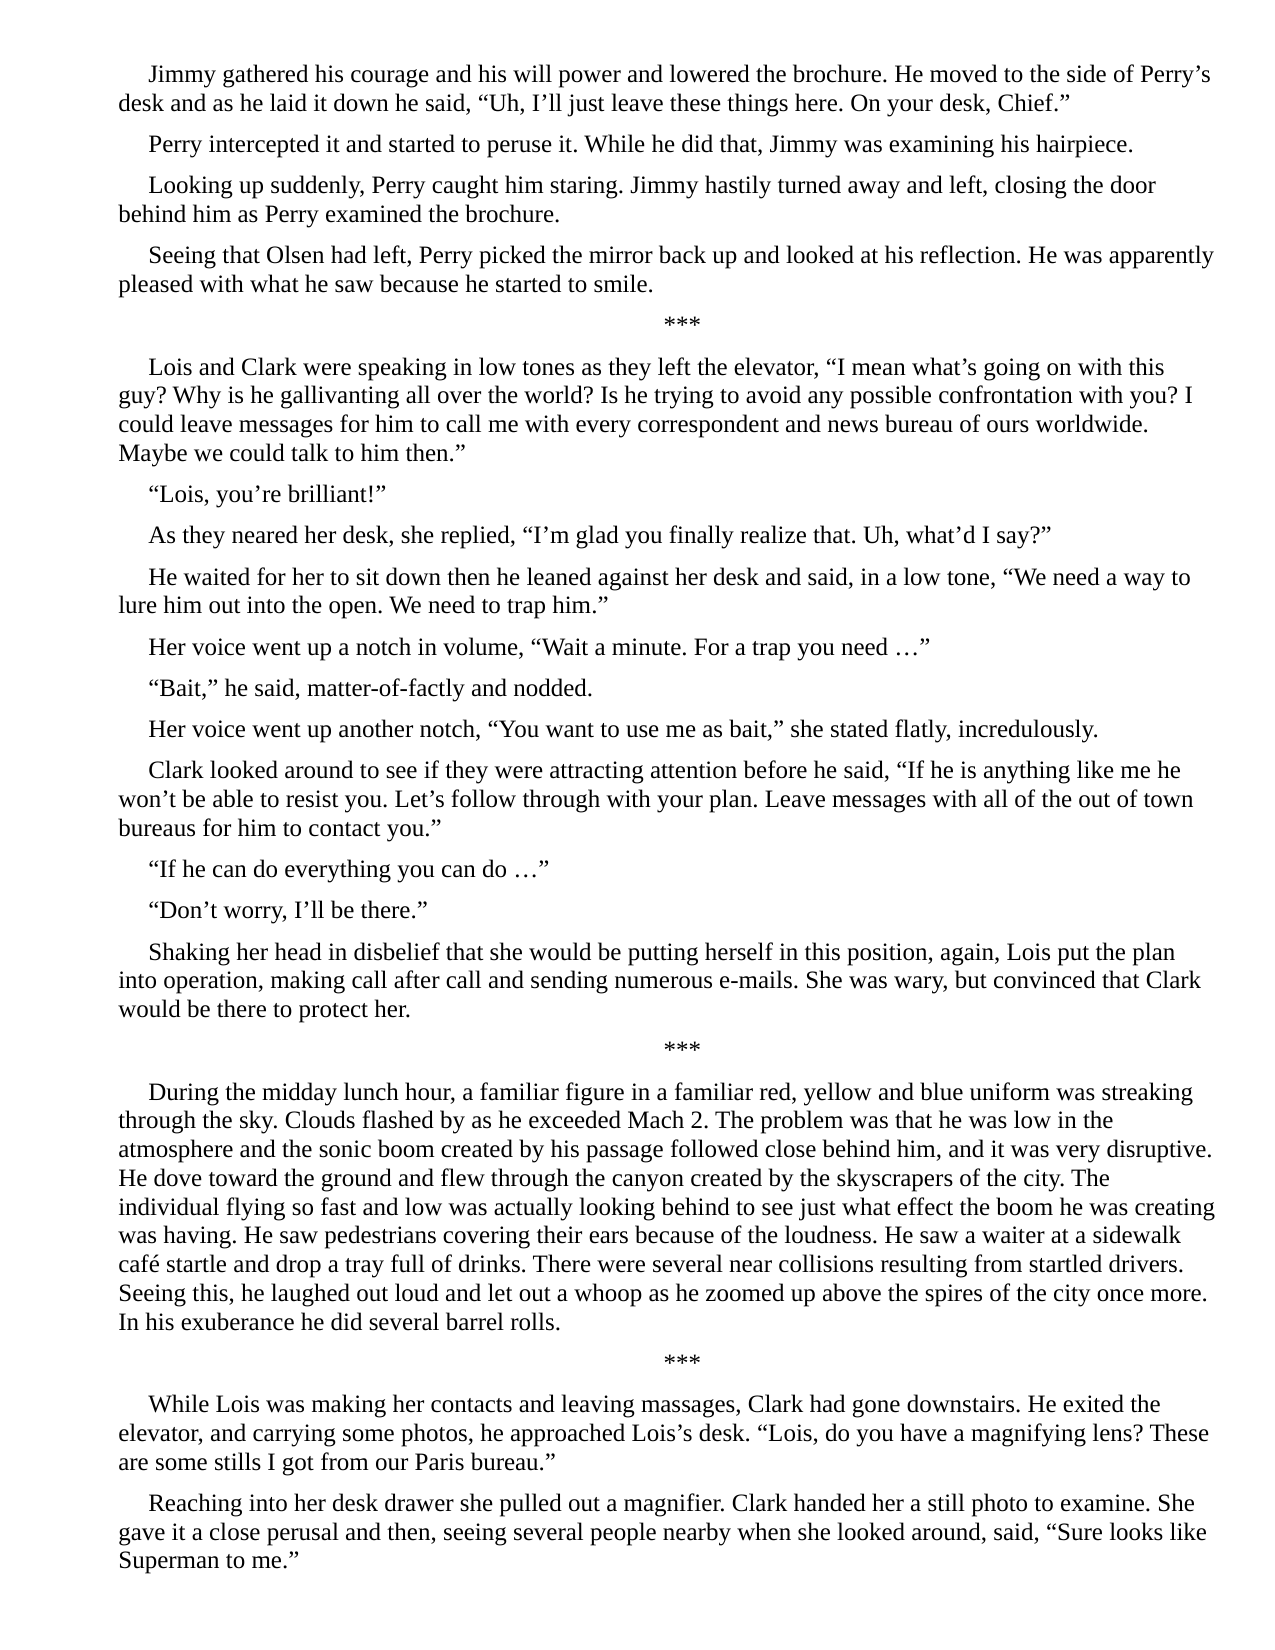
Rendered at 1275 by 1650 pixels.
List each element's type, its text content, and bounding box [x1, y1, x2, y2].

text “If he can do everything you can do …” [118, 854, 1216, 883]
text Reaching into her desk drawer she pulled out a magnifier. Clark handed her a still photo to examine. She gave it a close perusal and then, seeing several people nearby when she looked around, said, “Sure looks like Superman to me.” [118, 1488, 1216, 1574]
text *** [118, 1035, 1216, 1064]
text Perry intercepted it and started to peruse it. While he did that, Jimmy was examining his hairpiece. [118, 129, 1216, 158]
text “Bait,” he said, matter-of-factly and nodded. [118, 673, 1216, 702]
text Looking up suddenly, Perry caught him staring. Jimmy hastily turned away and left, closing the door behind him as Perry examined the brochure. [118, 170, 1216, 228]
text Shaking her head in disbelief that she would be putting herself in this position, again, Lois put the plan into operation, making call after call and sending numerous e-mails. She was wary, but convinced that Clark would be there to protect her. [118, 937, 1216, 1023]
text “Don’t worry, I’ll be there.” [118, 895, 1216, 924]
text Jimmy gathered his courage and his will power and lowered the brochure. He moved to the side of Perry’s desk and as he laid it down he said, “Uh, I’ll just leave these things here. On your desk, Chief.” [118, 59, 1216, 117]
text Her voice went up another notch, “You want to use me as bait,” she stated flatly, incredulously. [118, 714, 1216, 743]
text He waited for her to sit down then he leaned against her desk and said, in a low tone, “We need a way to lure him out into the open. We need to trap him.” [118, 562, 1216, 619]
text Her voice went up a notch in volume, “Wait a minute. For a trap you need …” [118, 632, 1216, 660]
text *** [118, 310, 1216, 339]
text During the midday lunch hour, a familiar figure in a familiar red, yellow and blue uniform was streaking through the sky. Clouds flashed by as he exceeded Mach 2. The problem was that he was low in the atmosphere and the sonic boom created by his passage followed close behind him, and it was very disruptive. He dove toward the ground and flew through the canyon created by the skyscrapers of the city. The individual flying so fast and low was actually looking behind to see just what effect the boom he was creating was having. He saw pedestrians covering their ears because of the loudness. He saw a waiter at a sidewalk café startle and drop a tray full of drinks. There were several near collisions resulting from startled drivers. Seeing this, he laughed out loud and let out a whoop as he zoomed up above the spires of the city once more. In his exuberance he did several barrel rolls. [118, 1077, 1216, 1335]
text *** [118, 1348, 1216, 1377]
text Lois and Clark were speaking in low tones as they left the elevator, “I mean what’s going on with this guy? Why is he gallivanting all over the world? Is he trying to avoid any possible confrontation with you? I could leave messages for him to call me with every correspondent and news bureau of ours worldwide. Maybe we could talk to him then.” [118, 352, 1216, 467]
text Seeing that Olsen had left, Perry picked the mirror back up and looked at his reflection. He was apparently pleased with what he saw because he started to smile. [118, 240, 1216, 298]
text As they neared her desk, she replied, “I’m glad you finally realize that. Uh, what’d I say?” [118, 520, 1216, 549]
text While Lois was making her contacts and leaving massages, Clark had gone downstairs. He exited the elevator, and carrying some photos, he approached Lois’s desk. “Lois, do you have a magnifying lens? These are some stills I got from our Paris bureau.” [118, 1389, 1216, 1475]
text “Lois, you’re brilliant!” [118, 479, 1216, 508]
text Clark looked around to see if they were attracting attention before he said, “If he is anything like me he won’t be able to resist you. Let’s follow through with your plan. Leave messages with all of the out of town bureaus for him to contact you.” [118, 755, 1216, 842]
